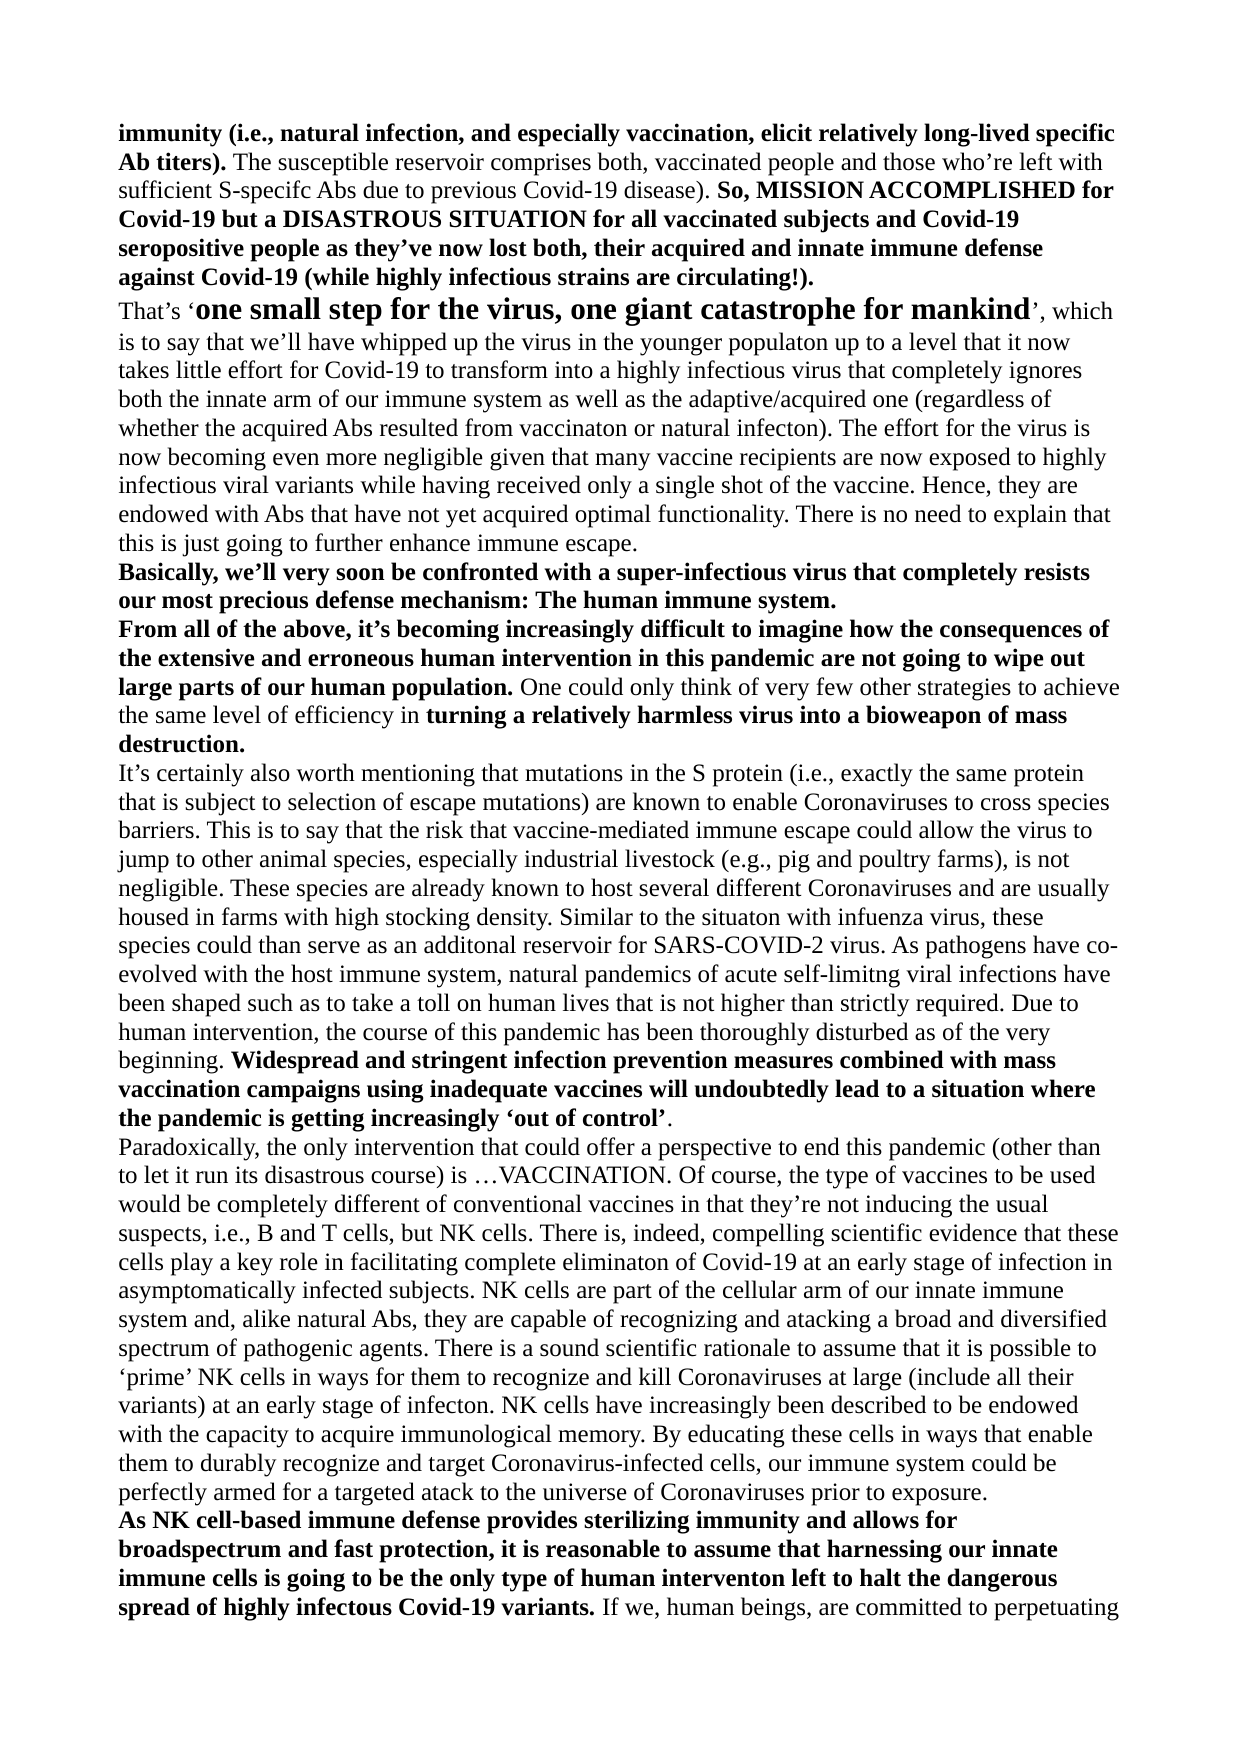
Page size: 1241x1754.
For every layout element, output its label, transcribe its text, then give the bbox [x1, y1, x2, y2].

text As NK cell-based immune defense provides sterilizing immunity and allows for broadspectrum and fast protection, it is reasonable to assume that harnessing our innate immune cells is going to be the only type of human interventon left to halt the dangerous spread of highly infectous Covid-19 variants. If we, human beings, are committed to perpetuating [118, 1505, 1122, 1620]
text From all of the above, it’s becoming increasingly difficult to imagine how the consequences of the extensive and erroneous human intervention in this pandemic are not going to wipe out large parts of our human population. One could only think of very few other strategies to achieve the same level of efficiency in turning a relatively harmless virus into a bioweapon of mass destruction. [118, 614, 1122, 758]
text Basically, we’ll very soon be confronted with a super-infectious virus that completely resists our most precious defense mechanism: The human immune system. [118, 557, 1122, 614]
text It’s certainly also worth mentioning that mutations in the S protein (i.e., exactly the same protein that is subject to selection of escape mutations) are known to enable Coronaviruses to cross species barriers. This is to say that the risk that vaccine-mediated immune escape could allow the virus to jump to other animal species, especially industrial livestock (e.g., pig and poultry farms), is not negligible. These species are already known to host several different Coronaviruses and are usually housed in farms with high stocking density. Similar to the situaton with infuenza virus, these species could than serve as an additonal reservoir for SARS-COVID-2 virus. As pathogens have co-evolved with the host immune system, natural pandemics of acute self-limitng viral infections have been shaped such as to take a toll on human lives that is not higher than strictly required. Due to human intervention, the course of this pandemic has been thoroughly disturbed as of the very beginning. Widespread and stringent infection prevention measures combined with mass vaccination campaigns using inadequate vaccines will undoubtedly lead to a situation where the pandemic is getting increasingly ‘out of control’. [118, 758, 1122, 1132]
text immunity (i.e., natural infection, and especially vaccination, elicit relatively long-lived specific Ab titers). The susceptible reservoir comprises both, vaccinated people and those who’re left with sufficient S-specifc Abs due to previous Covid-19 disease). So, MISSION ACCOMPLISHED for Covid-19 but a DISASTROUS SITUATION for all vaccinated subjects and Covid-19 seropositive people as they’ve now lost both, their acquired and innate immune defense against Covid-19 (while highly infectious strains are circulating!). [118, 118, 1122, 291]
text Paradoxically, the only intervention that could offer a perspective to end this pandemic (other than to let it run its disastrous course) is …VACCINATION. Of course, the type of vaccines to be used would be completely different of conventional vaccines in that they’re not inducing the usual suspects, i.e., B and T cells, but NK cells. There is, indeed, compelling scientific evidence that these cells play a key role in facilitating complete eliminaton of Covid-19 at an early stage of infection in asymptomatically infected subjects. NK cells are part of the cellular arm of our innate immune system and, alike natural Abs, they are capable of recognizing and atacking a broad and diversified spectrum of pathogenic agents. There is a sound scientific rationale to assume that it is possible to ‘prime’ NK cells in ways for them to recognize and kill Coronaviruses at large (include all their variants) at an early stage of infecton. NK cells have increasingly been described to be endowed with the capacity to acquire immunological memory. By educating these cells in ways that enable them to durably recognize and target Coronavirus-infected cells, our immune system could be perfectly armed for a targeted atack to the universe of Coronaviruses prior to exposure. [118, 1132, 1122, 1505]
text That’s ‘one small step for the virus, one giant catastrophe for mankind’, which is to say that we’ll have whipped up the virus in the younger populaton up to a level that it now takes little effort for Covid-19 to transform into a highly infectious virus that completely ignores both the innate arm of our immune system as well as the adaptive/acquired one (regardless of whether the acquired Abs resulted from vaccinaton or natural infecton). The effort for the virus is now becoming even more negligible given that many vaccine recipients are now exposed to highly infectious viral variants while having received only a single shot of the vaccine. Hence, they are endowed with Abs that have not yet acquired optimal functionality. There is no need to explain that this is just going to further enhance immune escape. [118, 291, 1122, 557]
